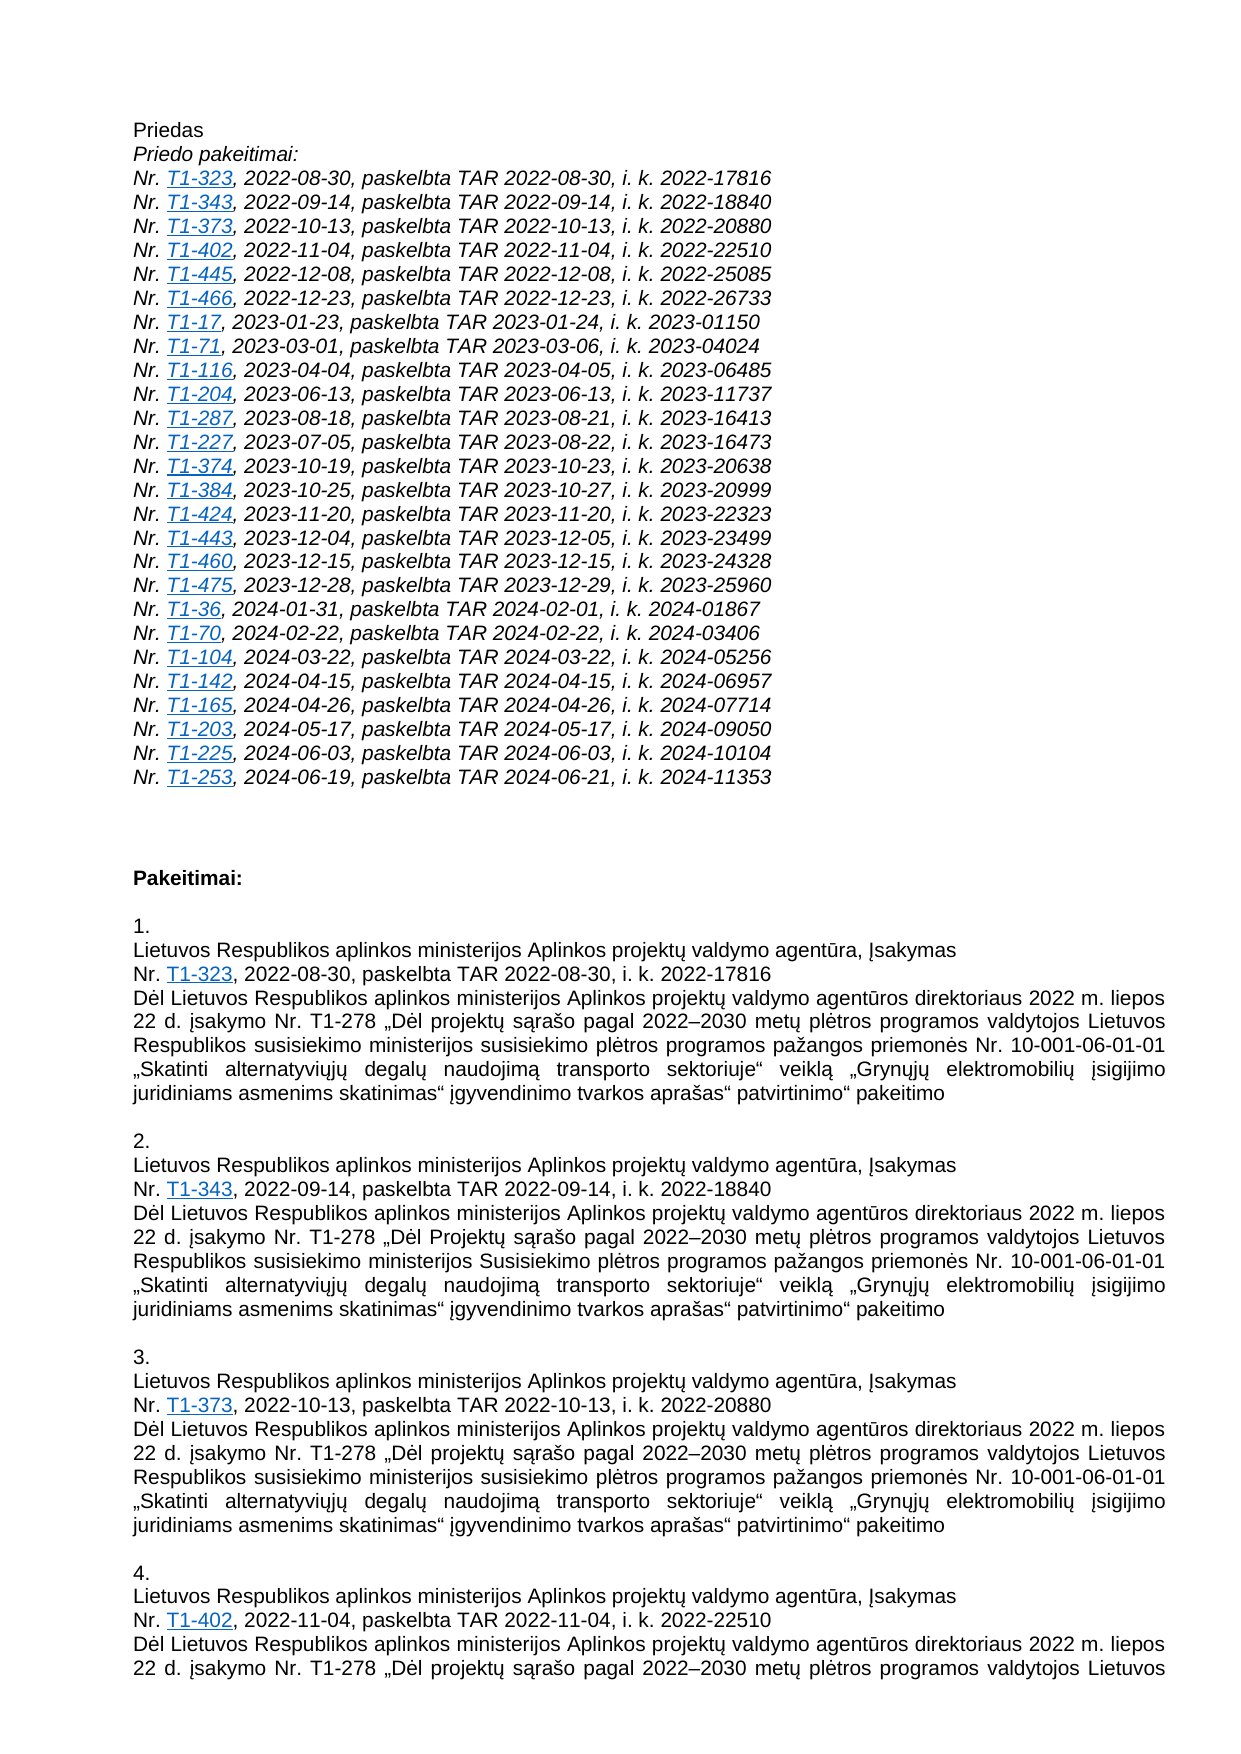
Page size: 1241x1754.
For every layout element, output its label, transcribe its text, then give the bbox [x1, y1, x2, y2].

text Lietuvos Respublikos aplinkos ministerijos Aplinkos projektų valdymo agentūra, Įsakymas [133, 937, 1167, 961]
text Nr. T1-36, 2024-01-31, paskelbta TAR 2024-02-01, i. k. 2024-01867 [133, 597, 1167, 621]
text Nr. T1-203, 2024-05-17, paskelbta TAR 2024-05-17, i. k. 2024-09050 [133, 717, 1167, 741]
text Nr. T1-373, 2022-10-13, paskelbta TAR 2022-10-13, i. k. 2022-20880 [133, 214, 1167, 238]
text Nr. T1-165, 2024-04-26, paskelbta TAR 2024-04-26, i. k. 2024-07714 [133, 693, 1167, 717]
text Dėl Lietuvos Respublikos aplinkos ministerijos Aplinkos projektų valdymo agentūros direktoriaus 2022 m. liepos 22 d. įsakymo Nr. T1-278 „Dėl projektų sąrašo pagal 2022–2030 metų plėtros programos valdytojos Lietuvos [133, 1632, 1167, 1680]
text Nr. T1-70, 2024-02-22, paskelbta TAR 2024-02-22, i. k. 2024-03406 [133, 621, 1167, 645]
text Nr. T1-142, 2024-04-15, paskelbta TAR 2024-04-15, i. k. 2024-06957 [133, 669, 1167, 693]
text Nr. T1-443, 2023-12-04, paskelbta TAR 2023-12-05, i. k. 2023-23499 [133, 525, 1167, 549]
text Nr. T1-343, 2022-09-14, paskelbta TAR 2022-09-14, i. k. 2022-18840 [133, 190, 1167, 214]
text Nr. T1-460, 2023-12-15, paskelbta TAR 2023-12-15, i. k. 2023-24328 [133, 549, 1167, 573]
text Nr. T1-104, 2024-03-22, paskelbta TAR 2024-03-22, i. k. 2024-05256 [133, 645, 1167, 669]
text Dėl Lietuvos Respublikos aplinkos ministerijos Aplinkos projektų valdymo agentūros direktoriaus 2022 m. liepos 22 d. įsakymo Nr. T1-278 „Dėl projektų sąrašo pagal 2022–2030 metų plėtros programos valdytojos Lietuvos Respublikos susisiekimo ministerijos susisiekimo plėtros programos pažangos priemonės Nr. 10-001-06-01-01 „Skatinti alternatyviųjų degalų naudojimą transporto sektoriuje“ veiklą „Grynųjų elektromobilių įsigijimo juridiniams asmenims skatinimas“ įgyvendinimo tvarkos aprašas“ patvirtinimo“ pakeitimo [133, 985, 1167, 1105]
text Nr. T1-116, 2023-04-04, paskelbta TAR 2023-04-05, i. k. 2023-06485 [133, 358, 1167, 382]
text Nr. T1-225, 2024-06-03, paskelbta TAR 2024-06-03, i. k. 2024-10104 [133, 741, 1167, 765]
text Nr. T1-374, 2023-10-19, paskelbta TAR 2023-10-23, i. k. 2023-20638 [133, 453, 1167, 477]
text Lietuvos Respublikos aplinkos ministerijos Aplinkos projektų valdymo agentūra, Įsakymas [133, 1369, 1167, 1393]
text Dėl Lietuvos Respublikos aplinkos ministerijos Aplinkos projektų valdymo agentūros direktoriaus 2022 m. liepos 22 d. įsakymo Nr. T1-278 „Dėl projektų sąrašo pagal 2022–2030 metų plėtros programos valdytojos Lietuvos Respublikos susisiekimo ministerijos susisiekimo plėtros programos pažangos priemonės Nr. 10-001-06-01-01 „Skatinti alternatyviųjų degalų naudojimą transporto sektoriuje“ veiklą „Grynųjų elektromobilių įsigijimo juridiniams asmenims skatinimas“ įgyvendinimo tvarkos aprašas“ patvirtinimo“ pakeitimo [133, 1417, 1167, 1536]
text Priedo pakeitimai: [133, 142, 1167, 166]
text Nr. T1-204, 2023-06-13, paskelbta TAR 2023-06-13, i. k. 2023-11737 [133, 382, 1167, 406]
text Nr. T1-373, 2022-10-13, paskelbta TAR 2022-10-13, i. k. 2022-20880 [133, 1393, 1167, 1417]
text 1. [133, 913, 1167, 937]
text Priedas [133, 118, 1167, 142]
text Nr. T1-445, 2022-12-08, paskelbta TAR 2022-12-08, i. k. 2022-25085 [133, 262, 1167, 286]
text Nr. T1-287, 2023-08-18, paskelbta TAR 2023-08-21, i. k. 2023-16413 [133, 406, 1167, 429]
text Dėl Lietuvos Respublikos aplinkos ministerijos Aplinkos projektų valdymo agentūros direktoriaus 2022 m. liepos 22 d. įsakymo Nr. T1-278 „Dėl Projektų sąrašo pagal 2022–2030 metų plėtros programos valdytojos Lietuvos Respublikos susisiekimo ministerijos Susisiekimo plėtros programos pažangos priemonės Nr. 10-001-06-01-01 „Skatinti alternatyviųjų degalų naudojimą transporto sektoriuje“ veiklą „Grynųjų elektromobilių įsigijimo juridiniams asmenims skatinimas“ įgyvendinimo tvarkos aprašas“ patvirtinimo“ pakeitimo [133, 1201, 1167, 1321]
text Pakeitimai: [133, 866, 1167, 889]
text Nr. T1-227, 2023-07-05, paskelbta TAR 2023-08-22, i. k. 2023-16473 [133, 429, 1167, 453]
text Nr. T1-402, 2022-11-04, paskelbta TAR 2022-11-04, i. k. 2022-22510 [133, 238, 1167, 262]
text 3. [133, 1345, 1167, 1369]
text Nr. T1-71, 2023-03-01, paskelbta TAR 2023-03-06, i. k. 2023-04024 [133, 334, 1167, 358]
text Lietuvos Respublikos aplinkos ministerijos Aplinkos projektų valdymo agentūra, Įsakymas [133, 1584, 1167, 1608]
text Nr. T1-17, 2023-01-23, paskelbta TAR 2023-01-24, i. k. 2023-01150 [133, 310, 1167, 334]
text Nr. T1-253, 2024-06-19, paskelbta TAR 2024-06-21, i. k. 2024-11353 [133, 765, 1167, 789]
text Nr. T1-343, 2022-09-14, paskelbta TAR 2022-09-14, i. k. 2022-18840 [133, 1177, 1167, 1201]
text Nr. T1-323, 2022-08-30, paskelbta TAR 2022-08-30, i. k. 2022-17816 [133, 166, 1167, 190]
text Nr. T1-475, 2023-12-28, paskelbta TAR 2023-12-29, i. k. 2023-25960 [133, 573, 1167, 597]
text Nr. T1-402, 2022-11-04, paskelbta TAR 2022-11-04, i. k. 2022-22510 [133, 1608, 1167, 1632]
text Nr. T1-424, 2023-11-20, paskelbta TAR 2023-11-20, i. k. 2023-22323 [133, 501, 1167, 525]
text 4. [133, 1560, 1167, 1584]
text Nr. T1-323, 2022-08-30, paskelbta TAR 2022-08-30, i. k. 2022-17816 [133, 961, 1167, 985]
text 2. [133, 1129, 1167, 1153]
text Nr. T1-466, 2022-12-23, paskelbta TAR 2022-12-23, i. k. 2022-26733 [133, 286, 1167, 310]
text Nr. T1-384, 2023-10-25, paskelbta TAR 2023-10-27, i. k. 2023-20999 [133, 477, 1167, 501]
text Lietuvos Respublikos aplinkos ministerijos Aplinkos projektų valdymo agentūra, Įsakymas [133, 1153, 1167, 1177]
